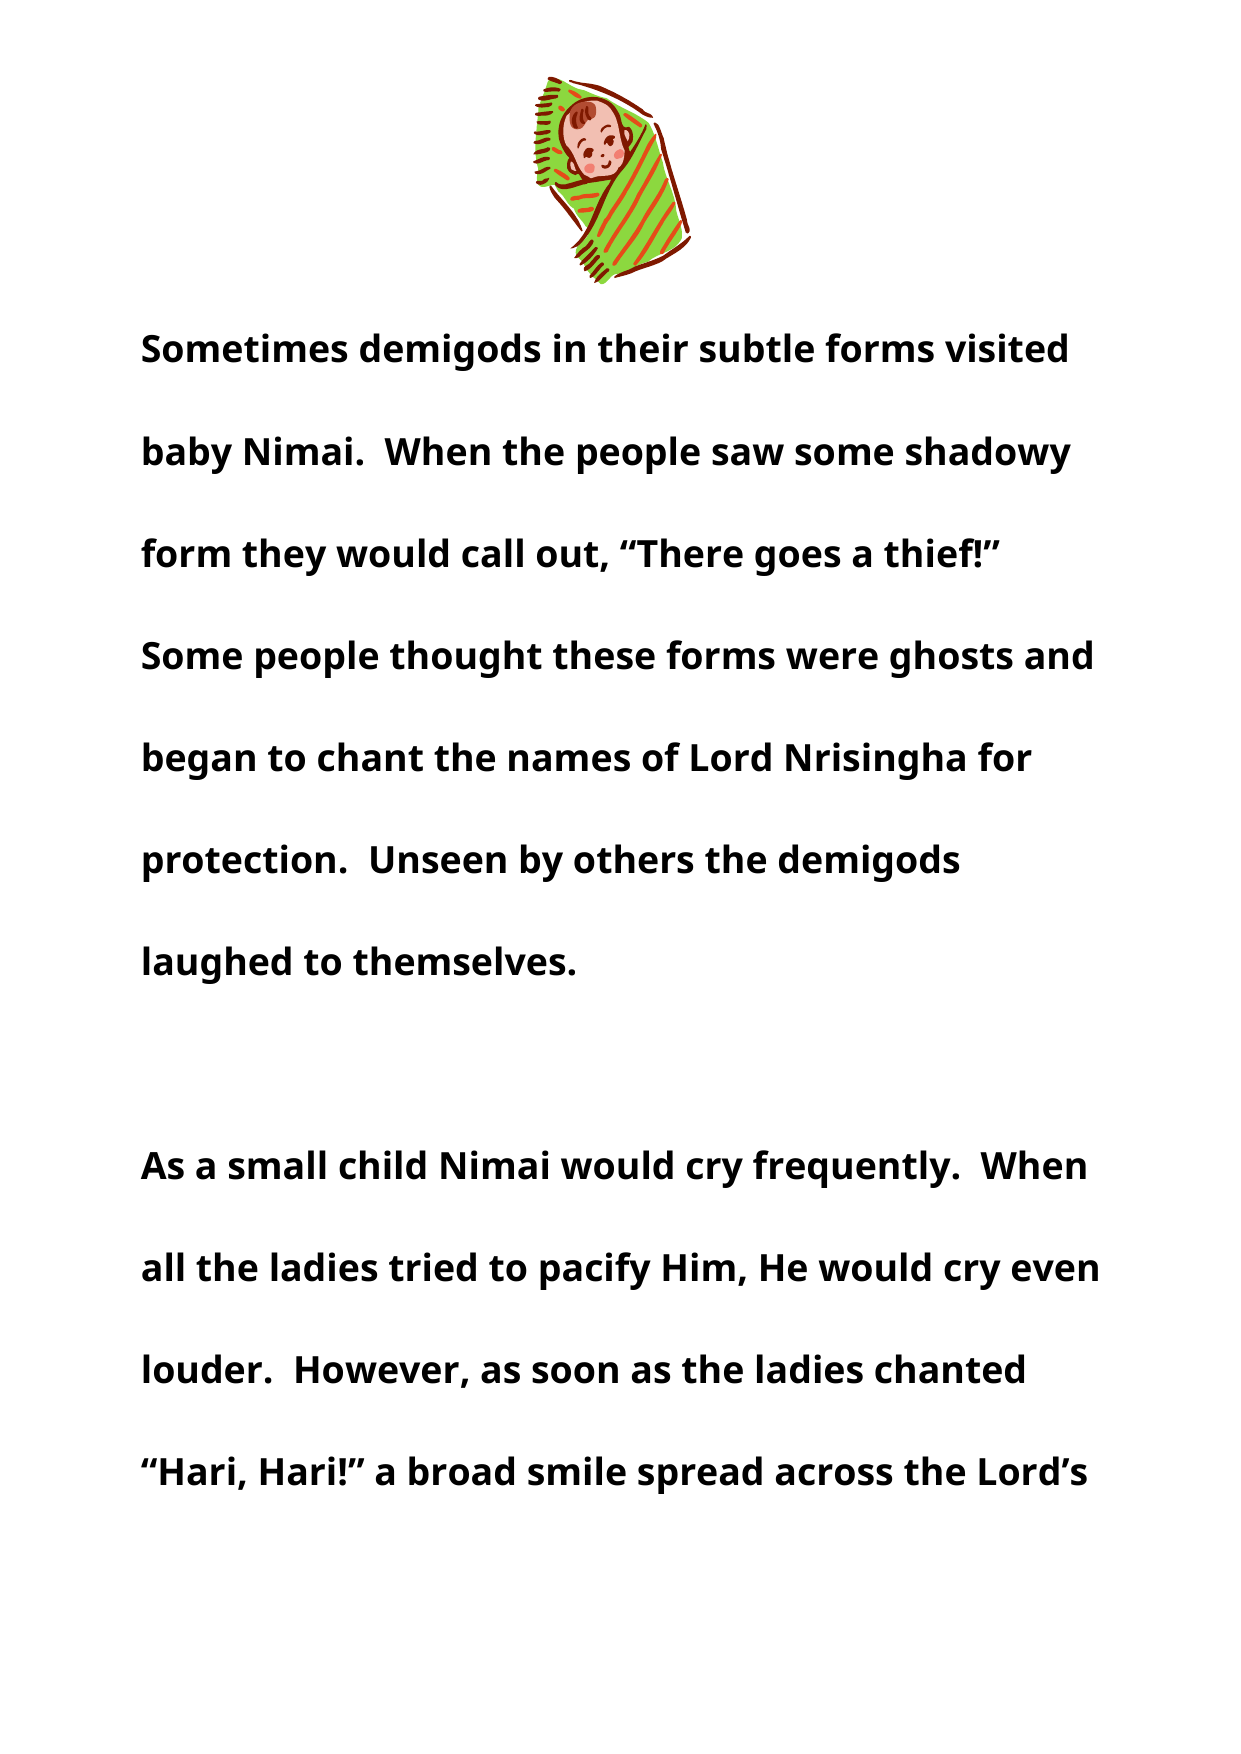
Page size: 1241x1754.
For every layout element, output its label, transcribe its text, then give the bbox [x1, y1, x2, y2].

text Sometimes demigods in their subtle forms visited baby Nimai. When the people saw some shadowy form they would call out, “There goes a thief!” Some people thought these forms were ghosts and began to chant the names of Lord Nrisingha for protection. Unseen by others the demigods laughed to themselves. [141, 323, 1111, 986]
text As a small child Nimai would cry frequently. When all the ladies tried to pacify Him, He would cry even louder. However, as soon as the ladies chanted “Hari, Hari!” a broad smile spread across the Lord’s [141, 1139, 1111, 1497]
